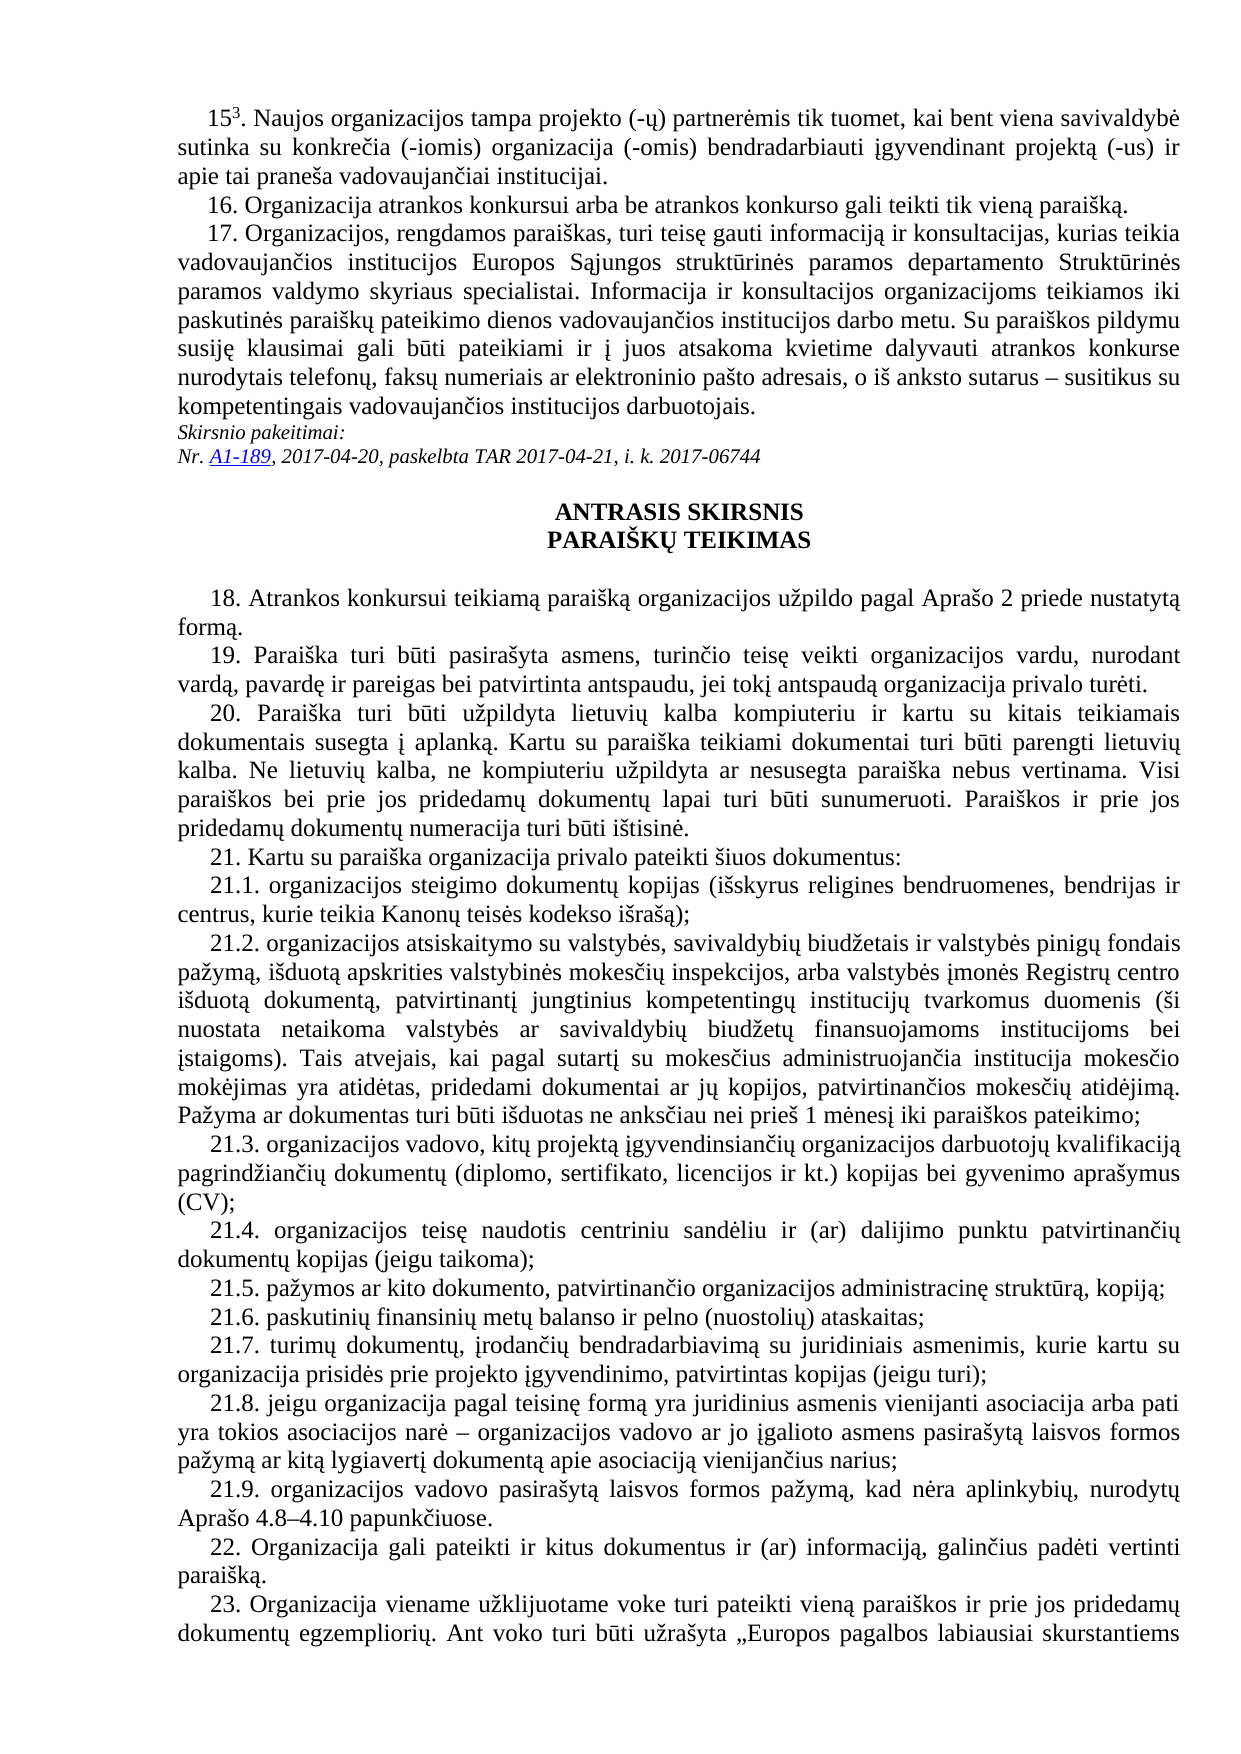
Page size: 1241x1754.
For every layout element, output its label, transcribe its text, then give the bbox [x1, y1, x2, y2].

text 153. Naujos organizacijos tampa projekto (-ų) partnerėmis tik tuomet, kai bent viena savivaldybė sutinka su konkrečia (-iomis) organizacija (-omis) bendradarbiauti įgyvendinant projektą (-us) ir apie tai praneša vadovaujančiai institucijai. [177, 103, 1181, 190]
text 21.4. organizacijos teisę naudotis centriniu sandėliu ir (ar) dalijimo punktu patvirtinančių dokumentų kopijas (jeigu taikoma); [177, 1215, 1181, 1273]
text 17. Organizacijos, rengdamos paraiškas, turi teisę gauti informaciją ir konsultacijas, kurias teikia vadovaujančios institucijos Europos Sąjungos struktūrinės paramos departamento Struktūrinės paramos valdymo skyriaus specialistai. Informacija ir konsultacijos organizacijoms teikiamos iki paskutinės paraiškų pateikimo dienos vadovaujančios institucijos darbo metu. Su paraiškos pildymu susiję klausimai gali būti pateikiami ir į juos atsakoma kvietime dalyvauti atrankos konkurse nurodytais telefonų, faksų numeriais ar elektroninio pašto adresais, o iš anksto sutarus – susitikus su kompetentingais vadovaujančios institucijos darbuotojais. [177, 218, 1181, 420]
text PARAIŠKŲ TEIKIMAS [177, 525, 1181, 554]
text 19. Paraiška turi būti pasirašyta asmens, turinčio teisę veikti organizacijos vardu, nurodant vardą, pavardę ir pareigas bei patvirtinta antspaudu, jei tokį antspaudą organizacija privalo turėti. [177, 640, 1181, 698]
text 21.2. organizacijos atsiskaitymo su valstybės, savivaldybių biudžetais ir valstybės pinigų fondais pažymą, išduotą apskrities valstybinės mokesčių inspekcijos, arba valstybės įmonės Registrų centro išduotą dokumentą, patvirtinantį jungtinius kompetentingų institucijų tvarkomus duomenis (ši nuostata netaikoma valstybės ar savivaldybių biudžetų finansuojamoms institucijoms bei įstaigoms). Tais atvejais, kai pagal sutartį su mokesčius administruojančia institucija mokesčio mokėjimas yra atidėtas, pridedami dokumentai ar jų kopijos, patvirtinančios mokesčių atidėjimą. Pažyma ar dokumentas turi būti išduotas ne anksčiau nei prieš 1 mėnesį iki paraiškos pateikimo; [177, 928, 1181, 1129]
text 18. Atrankos konkursui teikiamą paraišką organizacijos užpildo pagal Aprašo 2 priede nustatytą formą. [177, 583, 1181, 640]
text Nr. A1-189, 2017-04-20, paskelbta TAR 2017-04-21, i. k. 2017-06744 [177, 444, 1181, 468]
text 21.1. organizacijos steigimo dokumentų kopijas (išskyrus religines bendruomenes, bendrijas ir centrus, kurie teikia Kanonų teisės kodekso išrašą); [177, 870, 1181, 928]
text 21.6. paskutinių finansinių metų balanso ir pelno (nuostolių) ataskaitas; [177, 1302, 1181, 1330]
text 21.3. organizacijos vadovo, kitų projektą įgyvendinsiančių organizacijos darbuotojų kvalifikaciją pagrindžiančių dokumentų (diplomo, sertifikato, licencijos ir kt.) kopijas bei gyvenimo aprašymus (CV); [177, 1129, 1181, 1215]
text ANTRASIS SKIRSNIS [177, 497, 1181, 525]
text 21.5. pažymos ar kito dokumento, patvirtinančio organizacijos administracinę struktūrą, kopiją; [177, 1273, 1181, 1302]
text 21. Kartu su paraiška organizacija privalo pateikti šiuos dokumentus: [177, 842, 1181, 870]
text 21.9. organizacijos vadovo pasirašytą laisvos formos pažymą, kad nėra aplinkybių, nurodytų Aprašo 4.8–4.10 papunkčiuose. [177, 1474, 1181, 1532]
text Skirsnio pakeitimai: [177, 420, 1181, 444]
text 21.7. turimų dokumentų, įrodančių bendradarbiavimą su juridiniais asmenimis, kurie kartu su organizacija prisidės prie projekto įgyvendinimo, patvirtintas kopijas (jeigu turi); [177, 1330, 1181, 1388]
text 22. Organizacija gali pateikti ir kitus dokumentus ir (ar) informaciją, galinčius padėti vertinti paraišką. [177, 1532, 1181, 1589]
text 23. Organizacija viename užklijuotame voke turi pateikti vieną paraiškos ir prie jos pridedamų dokumentų egzempliorių. Ant voko turi būti užrašyta „Europos pagalbos labiausiai skurstantiems [177, 1589, 1181, 1647]
text 20. Paraiška turi būti užpildyta lietuvių kalba kompiuteriu ir kartu su kitais teikiamais dokumentais susegta į aplanką. Kartu su paraiška teikiami dokumentai turi būti parengti lietuvių kalba. Ne lietuvių kalba, ne kompiuteriu užpildyta ar nesusegta paraiška nebus vertinama. Visi paraiškos bei prie jos pridedamų dokumentų lapai turi būti sunumeruoti. Paraiškos ir prie jos pridedamų dokumentų numeracija turi būti ištisinė. [177, 698, 1181, 842]
text 21.8. jeigu organizacija pagal teisinę formą yra juridinius asmenis vienijanti asociacija arba pati yra tokios asociacijos narė – organizacijos vadovo ar jo įgalioto asmens pasirašytą laisvos formos pažymą ar kitą lygiavertį dokumentą apie asociaciją vienijančius narius; [177, 1388, 1181, 1474]
text 16. Organizacija atrankos konkursui arba be atrankos konkurso gali teikti tik vieną paraišką. [177, 190, 1181, 218]
